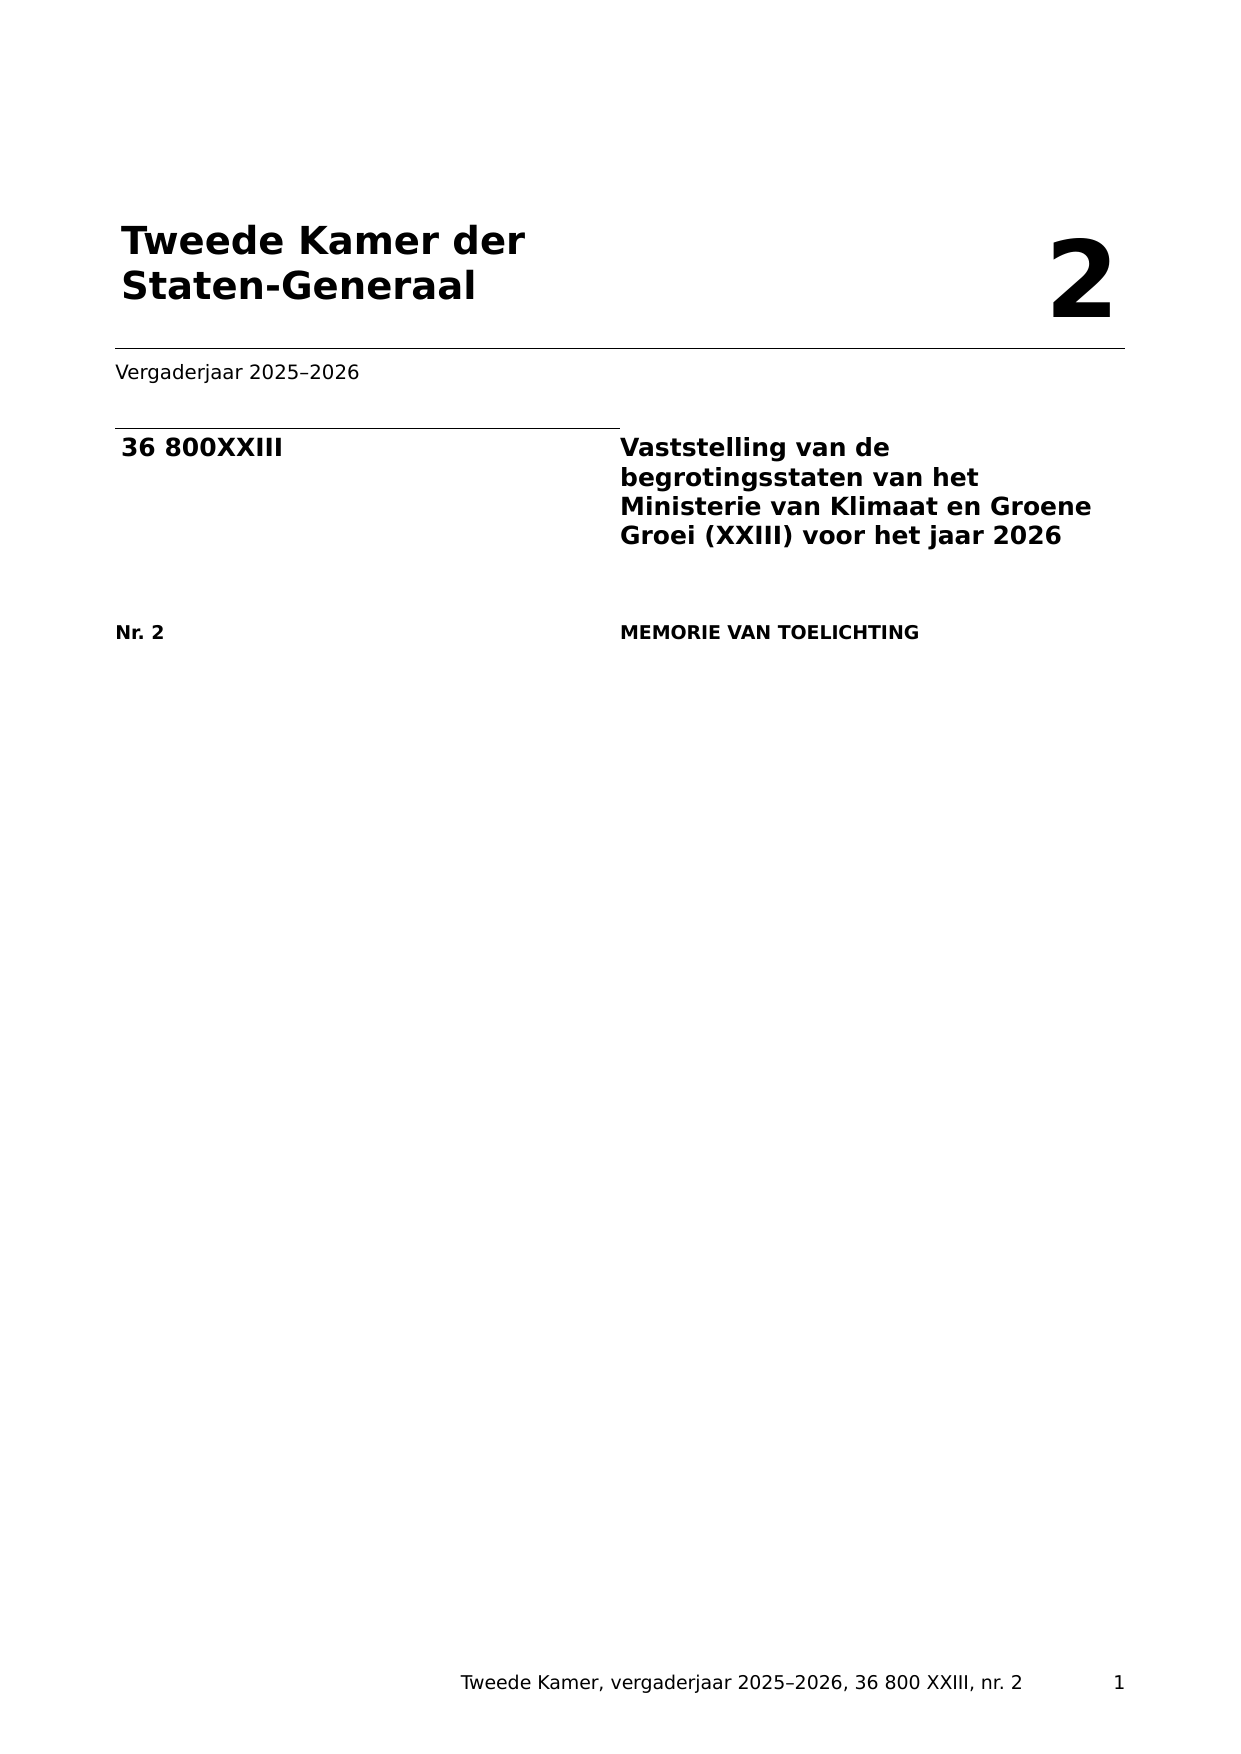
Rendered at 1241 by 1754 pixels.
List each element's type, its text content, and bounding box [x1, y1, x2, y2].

table_header Tweede Kamer der Staten-Generaal [115, 213, 620, 348]
table_header 2 [620, 213, 1125, 348]
table_header Nr. 2 [115, 622, 620, 666]
table_header Memorie van toelichting [620, 622, 1125, 666]
table_cell Vergaderjaar 2025–2026 [115, 349, 1125, 384]
table_header Vaststelling van de begrotingsstaten van het Ministerie van Klimaat en Groene Groei (XXIII) voor het jaar 2026 [620, 428, 1125, 556]
table_header 36 800XXIII [115, 429, 620, 556]
